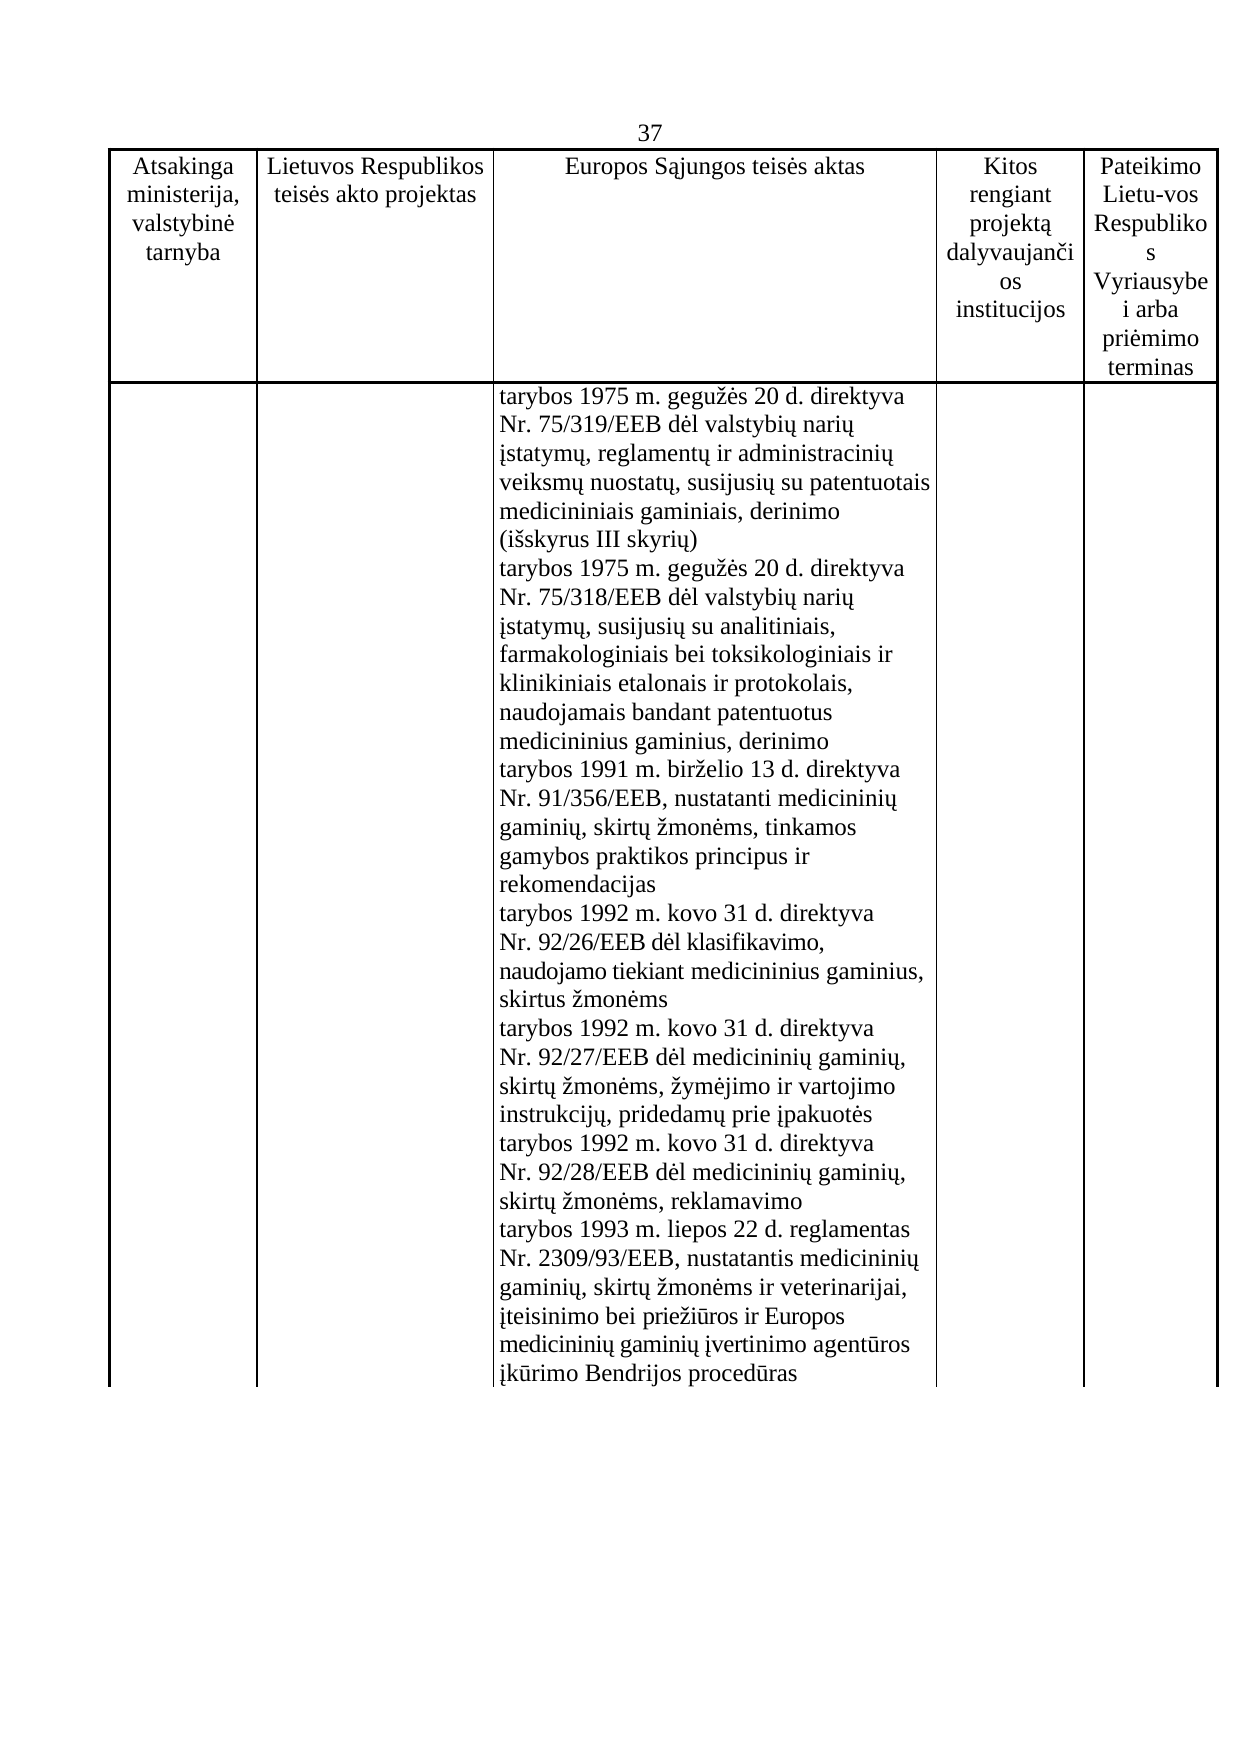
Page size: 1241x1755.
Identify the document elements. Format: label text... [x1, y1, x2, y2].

table_cell [111, 1215, 256, 1387]
table_cell [258, 553, 493, 754]
table_cell [1219, 1128, 1240, 1214]
table_cell [258, 1128, 493, 1214]
table_cell [258, 755, 493, 898]
table_header Europos Sąjungos teisės aktas [494, 151, 936, 381]
table_cell [111, 384, 256, 553]
table_cell [937, 898, 1083, 1013]
table_cell [1219, 381, 1240, 553]
table_cell tarybos 1992 m. kovo 31 d. direktyva Nr. 92/28/EEB dėl medicininių gaminių, skirtų žmonėms, reklamavimo [494, 1128, 936, 1214]
table_cell [937, 1215, 1083, 1387]
table_cell [111, 1013, 256, 1128]
table_cell [1085, 1013, 1216, 1128]
table_cell tarybos 1975 m. gegužės 20 d. direktyva Nr. 75/319/EEB dėl valstybių narių įstatymų, reglamentų ir administracinių veiksmų nuostatų, susijusių su patentuotais medicininiais gaminiais, derinimo (išskyrus III skyrių) [494, 384, 936, 553]
table_cell [111, 755, 256, 898]
table_cell [1085, 1215, 1216, 1387]
table_cell [258, 1013, 493, 1128]
table_cell [111, 898, 256, 1013]
table_cell [937, 1013, 1083, 1128]
table_cell [937, 384, 1083, 553]
table_cell [258, 1215, 493, 1387]
table_cell [1085, 553, 1216, 754]
table_cell tarybos 1992 m. kovo 31 d. direktyva Nr. 92/26/EEB dėl klasifikavimo, naudojamo tiekiant medicininius gaminius, skirtus žmonėms [494, 898, 936, 1013]
table_cell [1219, 755, 1240, 898]
table_header [1219, 148, 1240, 381]
table_cell [937, 755, 1083, 898]
table_cell [258, 384, 493, 553]
table_header Atsakinga ministerija, valstybinė tarnyba [111, 151, 256, 381]
table_cell tarybos 1991 m. birželio 13 d. direktyva Nr. 91/356/EEB, nustatanti medicininių gaminių, skirtų žmonėms, tinkamos gamybos praktikos principus ir rekomendacijas [494, 755, 936, 898]
table_cell [258, 898, 493, 1013]
table_cell [1085, 755, 1216, 898]
table_cell [1219, 1215, 1240, 1387]
table_cell tarybos 1993 m. liepos 22 d. reglamentas Nr. 2309/93/EEB, nustatantis medicininių gaminių, skirtų žmonėms ir veterinarijai, įteisinimo bei priežiūros ir Europos medicininių gaminių įvertinimo agentūros įkūrimo Bendrijos procedūras [494, 1215, 936, 1387]
table_cell [1219, 898, 1240, 1013]
table_cell tarybos 1992 m. kovo 31 d. direktyva Nr. 92/27/EEB dėl medicininių gaminių, skirtų žmonėms, žymėjimo ir vartojimo instrukcijų, pridedamų prie įpakuotės [494, 1013, 936, 1128]
table_cell tarybos 1975 m. gegužės 20 d. direktyva Nr. 75/318/EEB dėl valstybių narių įstatymų, susijusių su analitiniais, farmakologiniais bei toksikologiniais ir klinikiniais etalonais ir protokolais, naudojamais bandant patentuotus medicininius gaminius, derinimo [494, 553, 936, 754]
table_header Kitos rengiant projektą dalyvaujančios institucijos [937, 151, 1083, 381]
table_cell [937, 1128, 1083, 1214]
table_cell [1219, 553, 1240, 754]
table_cell [1085, 1128, 1216, 1214]
table_cell [111, 553, 256, 754]
table_cell [1085, 384, 1216, 553]
table_cell [111, 1128, 256, 1214]
table_cell [1219, 1013, 1240, 1128]
table_header Lietuvos Respublikos teisės akto projektas [258, 151, 493, 381]
table_cell [937, 553, 1083, 754]
table_header Pateikimo Lietu-vos Respublikos Vyriausybei arba priėmimo terminas [1085, 151, 1216, 381]
table_cell [1085, 898, 1216, 1013]
